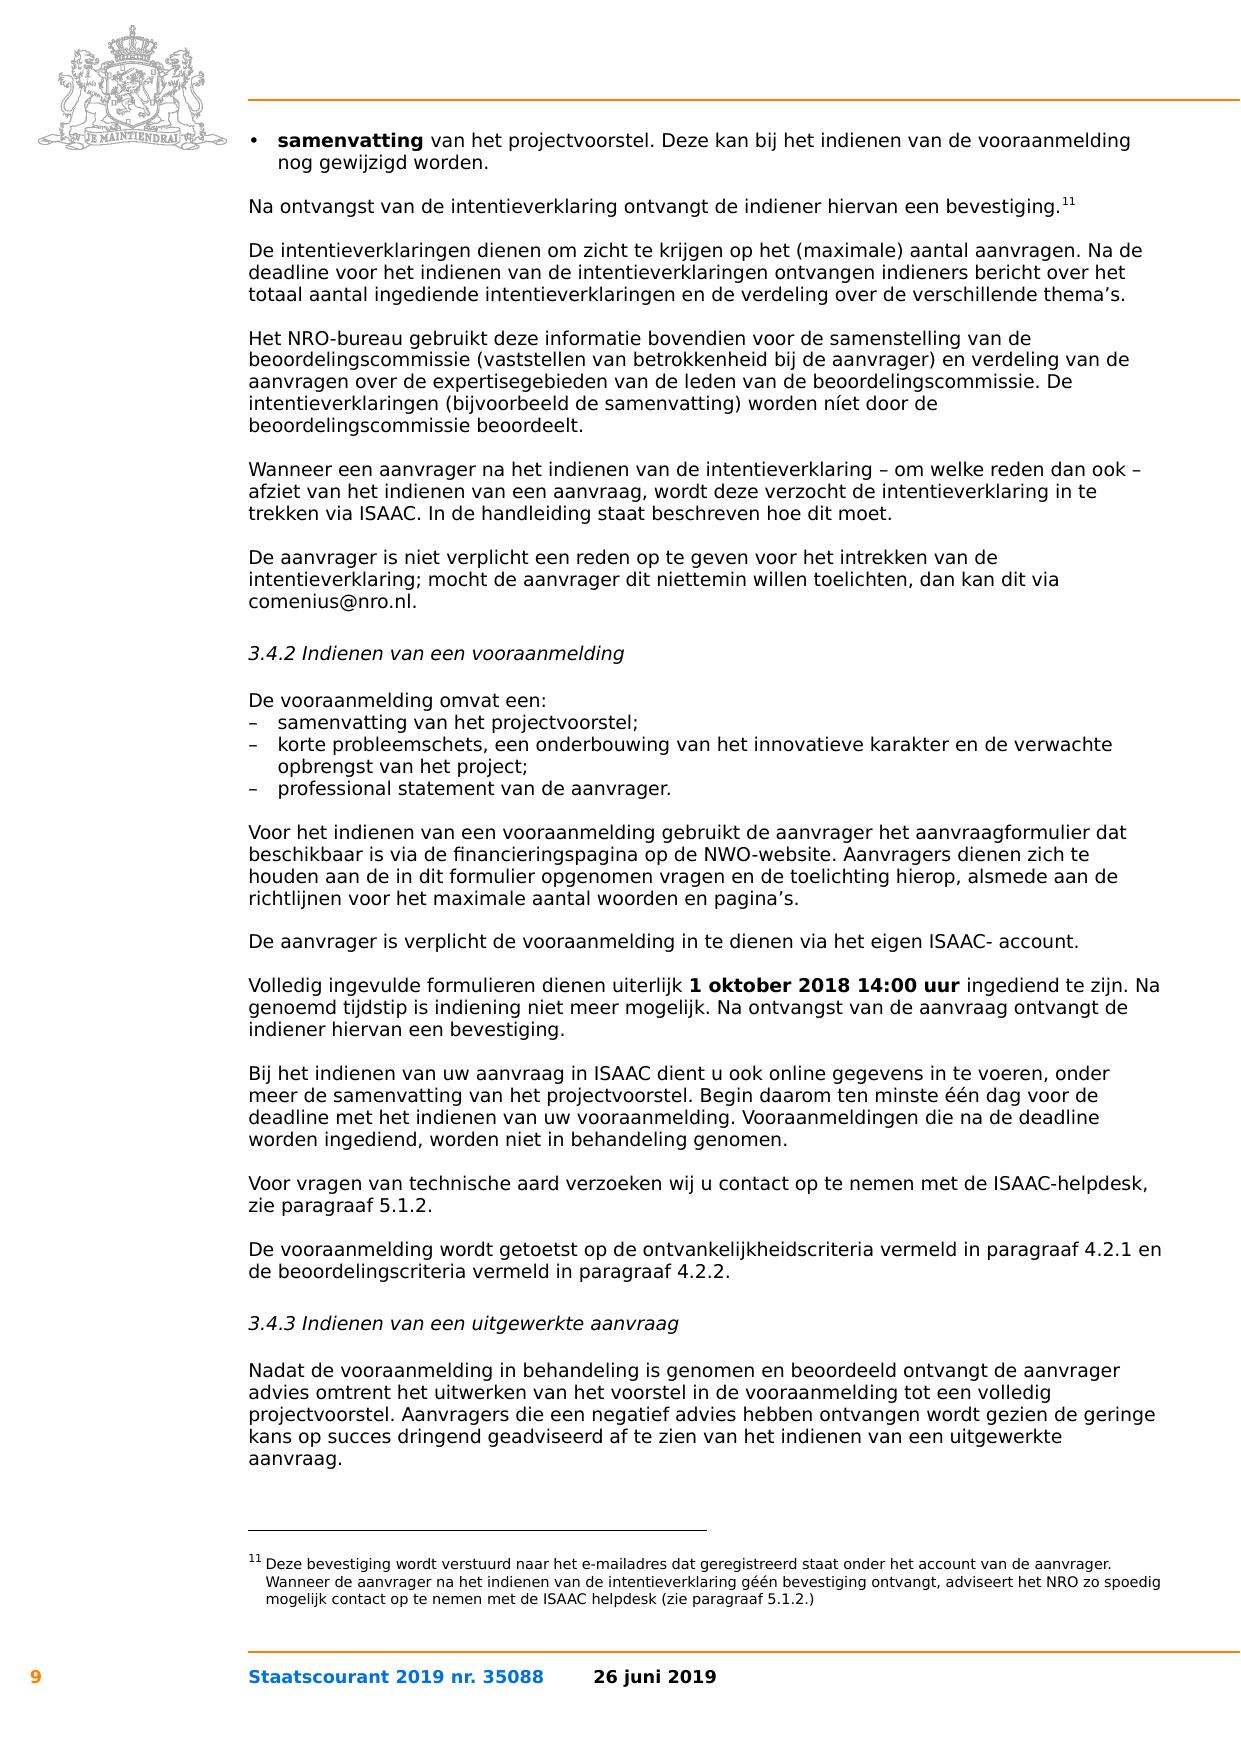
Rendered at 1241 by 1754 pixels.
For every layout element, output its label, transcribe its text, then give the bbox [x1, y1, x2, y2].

picture [38, 25, 227, 150]
text Na ontvangst van de intentieverklaring ontvangt de indiener hiervan een bevestiging. [248, 196, 1163, 218]
text Volledig ingevulde formulieren dienen uiterlijk 1 oktober 2018 14:00 uur ingediend te zijn. Na genoemd tijdstip is indiening niet meer mogelijk. Na ontvangst van de aanvraag ontvangt de indiener hiervan een bevestiging. [248, 975, 1163, 1041]
text Bij het indienen van uw aanvraag in ISAAC dient u ook online gegevens in te voeren, onder meer de samenvatting van het projectvoorstel. Begin daarom ten minste één dag voor de deadline met het indienen van uw vooraanmelding. Vooraanmeldingen die na de deadline worden ingediend, worden niet in behandeling genomen. [248, 1063, 1163, 1151]
text Voor het indienen van een vooraanmelding gebruikt de aanvrager het aanvraagformulier dat beschikbaar is via de financieringspagina op de NWO-website. Aanvragers dienen zich te houden aan de in dit formulier opgenomen vragen en de toelichting hierop, alsmede aan de richtlijnen voor het maximale aantal woorden en pagina’s. [248, 822, 1163, 909]
text De vooraanmelding omvat een: [248, 690, 1163, 712]
text De intentieverklaringen dienen om zicht te krijgen op het (maximale) aantal aanvragen. Na de deadline voor het indienen van de intentieverklaringen ontvangen indieners bericht over het totaal aantal ingediende intentieverklaringen en de verdeling over de verschillende thema’s. [248, 239, 1163, 306]
text Wanneer een aanvrager na het indienen van de intentieverklaring – om welke reden dan ook – afziet van het indienen van een aanvraag, wordt deze verzocht de intentieverklaring in te trekken via ISAAC. In de handleiding staat beschreven hoe dit moet. [248, 459, 1163, 525]
subtitle 3.4.2 Indienen van een vooraanmelding [248, 643, 1163, 665]
text – korte probleemschets, een onderbouwing van het innovatieve karakter en de verwachte opbrengst van het project; [248, 734, 1163, 778]
text Het NRO-bureau gebruikt deze informatie bovendien voor de samenstelling van de beoordelingscommissie (vaststellen van betrokkenheid bij de aanvrager) en verdeling van de aanvragen over de expertisegebieden van de leden van de beoordelingscommissie. De intentieverklaringen (bijvoorbeeld de samenvatting) worden níet door de beoordelingscommissie beoordeelt. [248, 327, 1163, 437]
text De aanvrager is niet verplicht een reden op te geven voor het intrekken van de intentieverklaring; mocht de aanvrager dit niettemin willen toelichten, dan kan dit via comenius@nro.nl. [248, 547, 1163, 613]
text • samenvatting van het projectvoorstel. Deze kan bij het indienen van de vooraanmelding nog gewijzigd worden. [248, 130, 1163, 174]
text Deze bevestiging wordt verstuurd naar het e-mailadres dat geregistreerd staat onder het account van de aanvrager. Wanneer de aanvrager na het indienen van de intentieverklaring géén bevestiging ontvangt, adviseert het NRO zo spoedig mogelijk contact op te nemen met de ISAAC helpdesk (zie paragraaf 5.1.2.) [248, 1552, 1163, 1608]
subtitle 3.4.3 Indienen van een uitgewerkte aanvraag [248, 1313, 1163, 1335]
text – professional statement van de aanvrager. [248, 778, 1163, 800]
text De vooraanmelding wordt getoetst op de ontvankelijkheidscriteria vermeld in paragraaf 4.2.1 en de beoordelingscriteria vermeld in paragraaf 4.2.2. [248, 1239, 1163, 1283]
text Nadat de vooraanmelding in behandeling is genomen en beoordeeld ontvangt de aanvrager advies omtrent het uitwerken van het voorstel in de vooraanmelding tot een volledig projectvoorstel. Aanvragers die een negatief advies hebben ontvangen wordt gezien de geringe kans op succes dringend geadviseerd af te zien van het indienen van een uitgewerkte aanvraag. [248, 1360, 1163, 1469]
text De aanvrager is verplicht de vooraanmelding in te dienen via het eigen ISAAC- account. [248, 931, 1163, 953]
text – samenvatting van het projectvoorstel; [248, 712, 1163, 734]
text Voor vragen van technische aard verzoeken wij u contact op te nemen met de ISAAC-helpdesk, zie paragraaf 5.1.2. [248, 1173, 1163, 1217]
